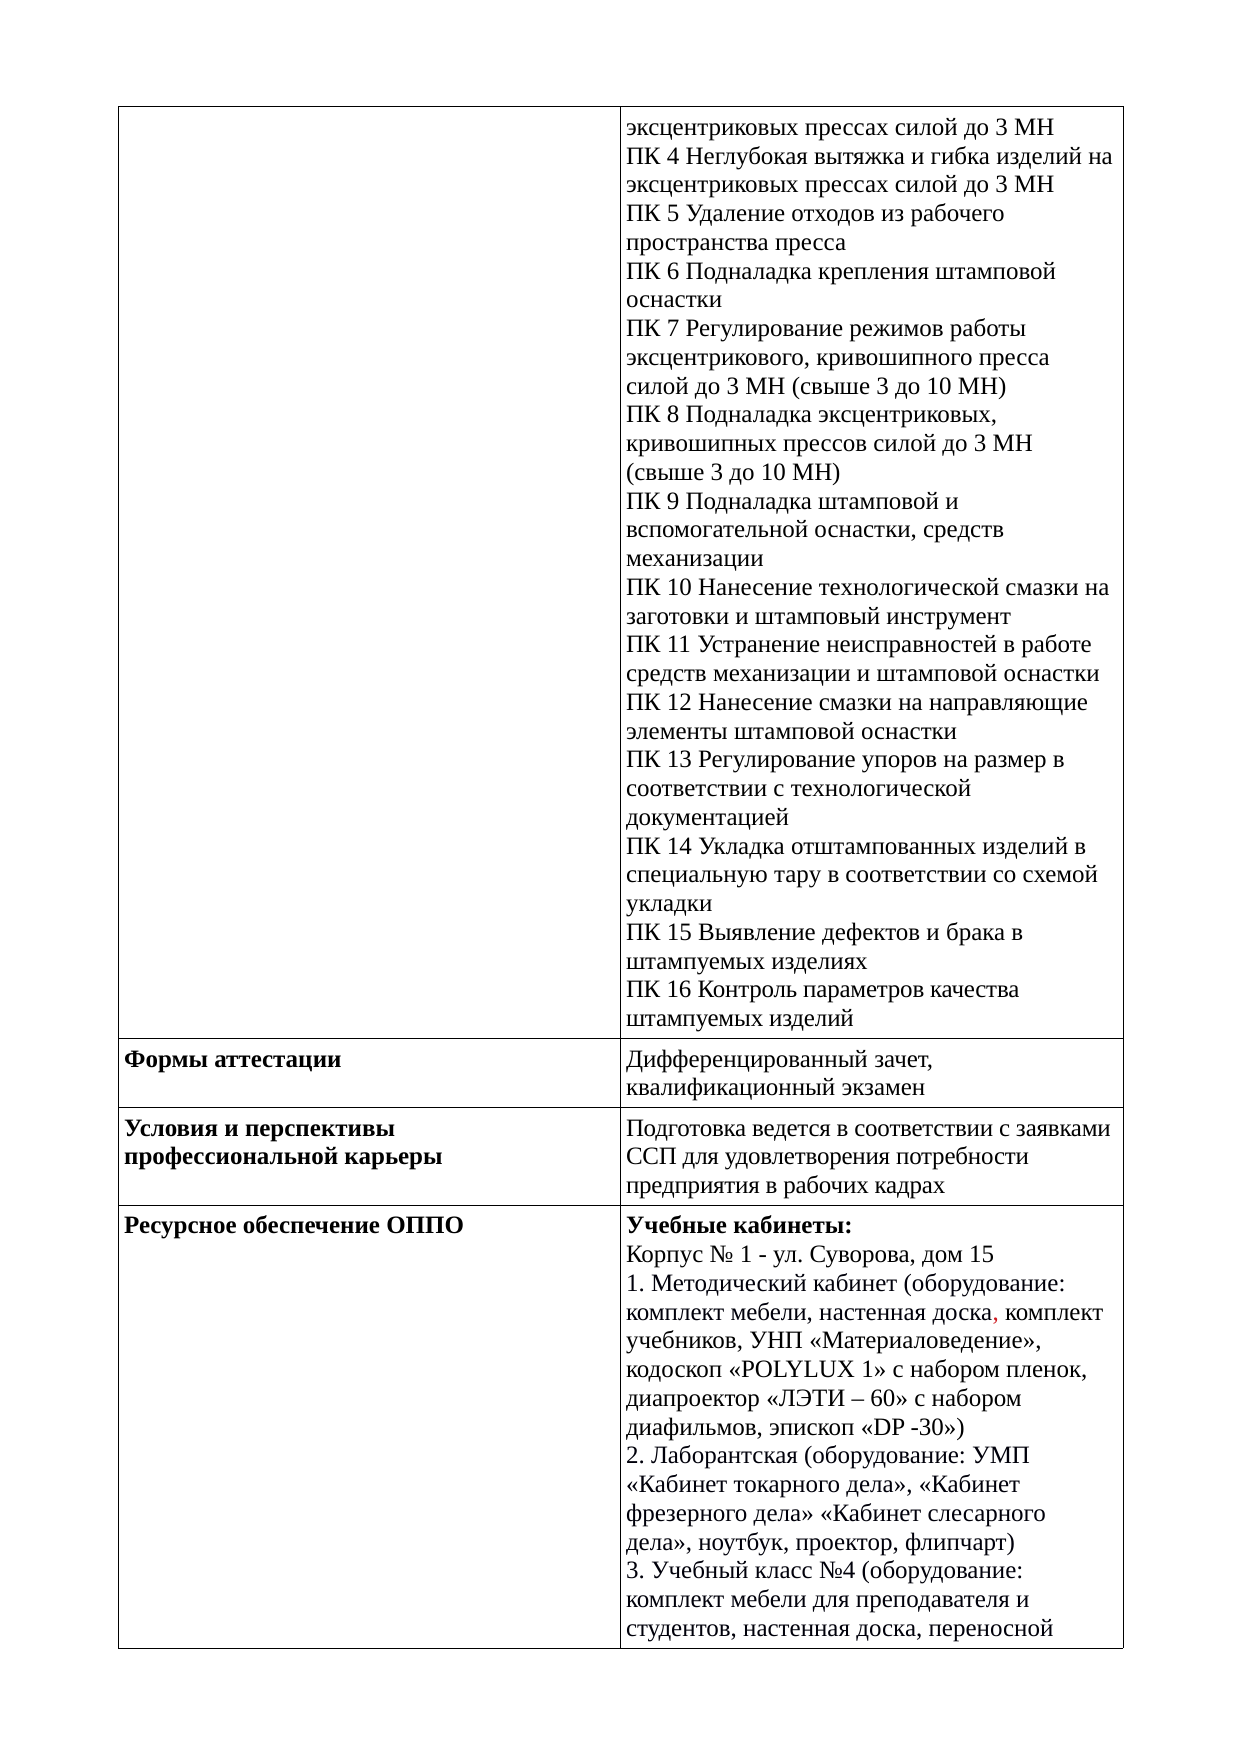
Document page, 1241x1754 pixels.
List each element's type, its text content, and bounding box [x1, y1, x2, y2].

table_cell Подготовка ведется в соответствии с заявками ССП для удовлетворения потребности предприятия в рабочих кадрах [621, 1108, 1123, 1205]
table_cell Формы аттестации [119, 1039, 620, 1107]
table_cell Дифференцированный зачет, квалификационный экзамен [621, 1039, 1123, 1107]
table_cell Условия и перспективы профессиональной карьеры [119, 1108, 620, 1205]
table_cell Учебные кабинеты: Корпус № 1 - ул. Суворова, дом 15 1. Методический кабинет (оборудование: комплект мебели, настенная доска, комплект учебников, УНП «Материаловедение», кодоскоп «POLYLUX 1» с набором пленок, диапроектор «ЛЭТИ – 60» с набором диафильмов, эпископ «DP -30») 2. Лаборантская (оборудование: УМП «Кабинет токарного дела», «Кабинет фрезерного дела» «Кабинет слесарного дела», ноутбук, проектор, флипчарт) 3. Учебный класс №4 (оборудование: комплект мебели для преподавателя и студентов, настенная доска, переносной [621, 1206, 1123, 1647]
table_cell Ресурсное обеспечение ОППО [119, 1206, 620, 1647]
table_cell [119, 107, 620, 1038]
table_cell эксцентриковых прессах силой до 3 МН ПК 4 Неглубокая вытяжка и гибка изделий на эксцентриковых прессах силой до 3 МН ПК 5 Удаление отходов из рабочего пространства пресса ПК 6 Подналадка крепления штамповой оснастки ПК 7 Регулирование режимов работы эксцентрикового, кривошипного пресса силой до 3 МН (свыше 3 до 10 МН) ПК 8 Подналадка эксцентриковых, кривошипных прессов силой до 3 МН (свыше 3 до 10 МН) ПК 9 Подналадка штамповой и вспомогательной оснастки, средств механизации ПК 10 Нанесение технологической смазки на заготовки и штамповый инструмент ПК 11 Устранение неисправностей в работе средств механизации и штамповой оснастки ПК 12 Нанесение смазки на направляющие элементы штамповой оснастки ПК 13 Регулирование упоров на размер в соответствии с технологической документацией ПК 14 Укладка отштампованных изделий в специальную тару в соответствии со схемой укладки ПК 15 Выявление дефектов и брака в штампуемых изделиях ПК 16 Контроль параметров качества штампуемых изделий [621, 107, 1123, 1038]
